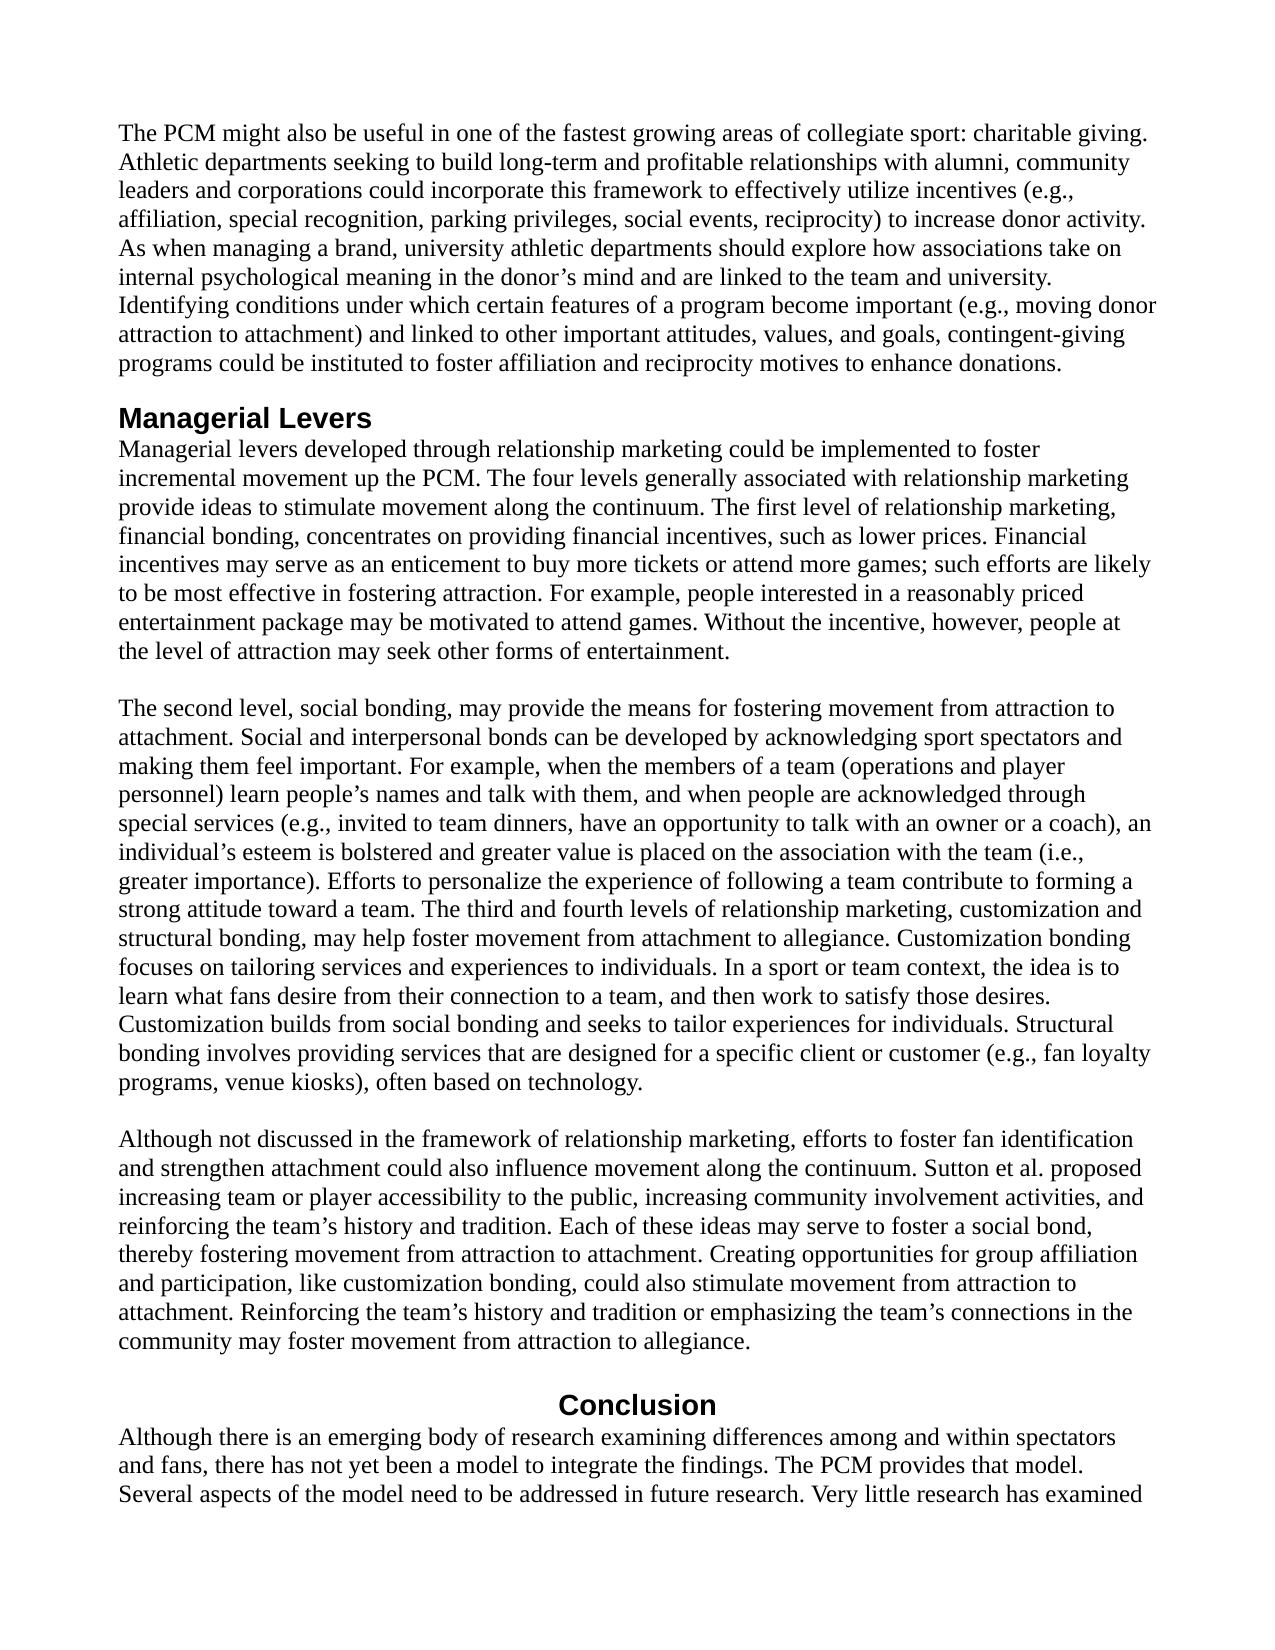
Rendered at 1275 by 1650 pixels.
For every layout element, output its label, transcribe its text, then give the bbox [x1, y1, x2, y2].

text The PCM might also be useful in one of the fastest growing areas of collegiate sport: charitable giving. Athletic departments seeking to build long-term and profitable relationships with alumni, community leaders and corporations could incorporate this framework to effectively utilize incentives (e.g., affiliation, special recognition, parking privileges, social events, reciprocity) to increase donor activity. As when managing a brand, university athletic departments should explore how associations take on internal psychological meaning in the donor’s mind and are linked to the team and university. Identifying conditions under which certain features of a program become important (e.g., moving donor attraction to attachment) and linked to other important attitudes, values, and goals, contingent-giving programs could be instituted to foster affiliation and reciprocity motives to enhance donations. [118, 118, 1157, 377]
text Although there is an emerging body of research examining differences among and within spectators and fans, there has not yet been a model to integrate the findings. The PCM provides that model. Several aspects of the model need to be addressed in future research. Very little research has examined [118, 1422, 1157, 1508]
text Managerial Levers [118, 401, 1157, 434]
text Managerial levers developed through relationship marketing could be implemented to foster incremental movement up the PCM. The four levels generally associated with relationship marketing provide ideas to stimulate movement along the continuum. The first level of relationship marketing, financial bonding, concentrates on providing financial incentives, such as lower prices. Financial incentives may serve as an enticement to buy more tickets or attend more games; such efforts are likely to be most effective in fostering attraction. For example, people interested in a reasonably priced entertainment package may be motivated to attend games. Without the incentive, however, people at the level of attraction may seek other forms of entertainment. [118, 434, 1157, 664]
text The second level, social bonding, may provide the means for fostering movement from attraction to attachment. Social and interpersonal bonds can be developed by acknowledging sport spectators and making them feel important. For example, when the members of a team (operations and player personnel) learn people’s names and talk with them, and when people are acknowledged through special services (e.g., invited to team dinners, have an opportunity to talk with an owner or a coach), an individual’s esteem is bolstered and greater value is placed on the association with the team (i.e., greater importance). Efforts to personalize the experience of following a team contribute to forming a strong attitude toward a team. The third and fourth levels of relationship marketing, customization and structural bonding, may help foster movement from attachment to allegiance. Customization bonding focuses on tailoring services and experiences to individuals. In a sport or team context, the idea is to learn what fans desire from their connection to a team, and then work to satisfy those desires. Customization builds from social bonding and seeks to tailor experiences for individuals. Structural bonding involves providing services that are designed for a specific client or customer (e.g., fan loyalty programs, venue kiosks), often based on technology. [118, 693, 1157, 1096]
text Conclusion [118, 1354, 1157, 1422]
text Although not discussed in the framework of relationship marketing, efforts to foster fan identification and strengthen attachment could also influence movement along the continuum. Sutton et al. proposed increasing team or player accessibility to the public, increasing community involvement activities, and reinforcing the team’s history and tradition. Each of these ideas may serve to foster a social bond, thereby fostering movement from attraction to attachment. Creating opportunities for group affiliation and participation, like customization bonding, could also stimulate movement from attraction to attachment. Reinforcing the team’s history and tradition or emphasizing the team’s connections in the community may foster movement from attraction to allegiance. [118, 1124, 1157, 1354]
